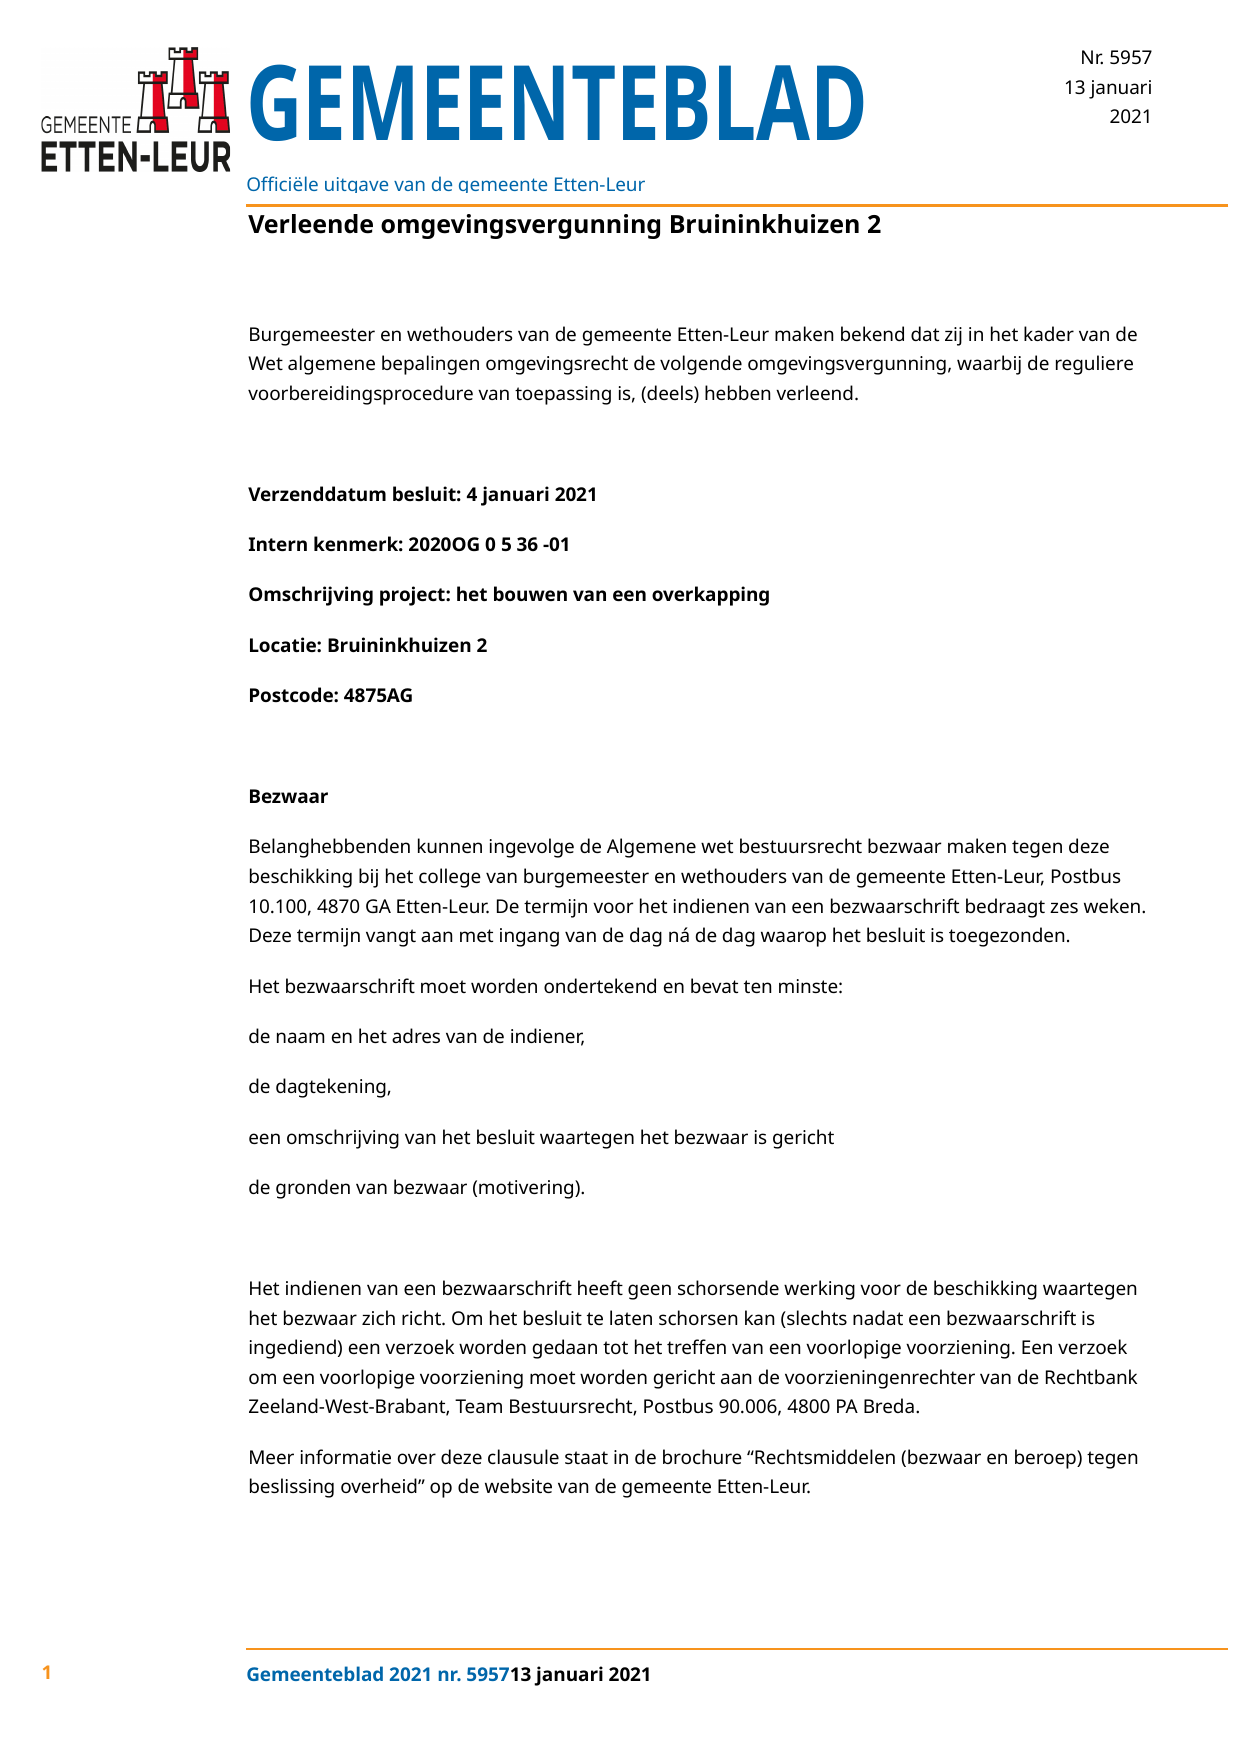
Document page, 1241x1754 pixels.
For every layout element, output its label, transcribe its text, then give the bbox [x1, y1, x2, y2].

text Het indienen van een bezwaarschrift heeft geen schorsende werking voor de beschikking waartegen het bezwaar zich richt. Om het besluit te laten schorsen kan (slechts nadat een bezwaarschrift is ingediend) een verzoek worden gedaan tot het treffen van een voorlopige voorziening. Een verzoek om een voorlopige voorziening moet worden gericht aan de voorzieningenrechter van de Rechtbank Zeeland-West-Brabant, Team Bestuursrecht, Postbus 90.006, 4800 PA Breda. [248, 1275, 1152, 1419]
text Bezwaar [248, 783, 1152, 809]
text de naam en het adres van de indiener, [248, 1023, 1152, 1049]
text Postcode: 4875AG [248, 682, 1152, 708]
text Belanghebbenden kunnen ingevolge de Algemene wet bestuursrecht bezwaar maken tegen deze beschikking bij het college van burgemeester en wethouders van de gemeente Etten-Leur, Postbus 10.100, 4870 GA Etten-Leur. De termijn voor het indienen van een bezwaarschrift bedraagt zes weken. Deze termijn vangt aan met ingang van de dag ná de dag waarop het besluit is toegezonden. [248, 834, 1152, 948]
text een omschrijving van het besluit waartegen het bezwaar is gericht [248, 1124, 1152, 1150]
text Locatie: Bruininkhuizen 2 [248, 632, 1152, 658]
picture [41, 47, 231, 172]
text Verzenddatum besluit: 4 januari 2021 [248, 481, 1152, 506]
text Verleende omgevingsvergunning Bruininkhuizen 2 [248, 207, 1152, 241]
text Omschrijving project: het bouwen van een overkapping [248, 582, 1152, 607]
text de dagtekening, [248, 1074, 1152, 1099]
text Burgemeester en wethouders van de gemeente Etten-Leur maken bekend dat zij in het kader van de Wet algemene bepalingen omgevingsrecht de volgende omgevingsvergunning, waarbij de reguliere voorbereidingsprocedure van toepassing is, (deels) hebben verleend. [248, 321, 1152, 406]
text Intern kenmerk: 2020OG 0 5 36 -01 [248, 531, 1152, 557]
text Het bezwaarschrift moet worden ondertekend en bevat ten minste: [248, 973, 1152, 998]
text Meer informatie over deze clausule staat in de brochure “Rechtsmiddelen (bezwaar en beroep) tegen beslissing overheid” op de website van de gemeente Etten-Leur. [248, 1444, 1152, 1499]
text de gronden van bezwaar (motivering). [248, 1174, 1152, 1200]
